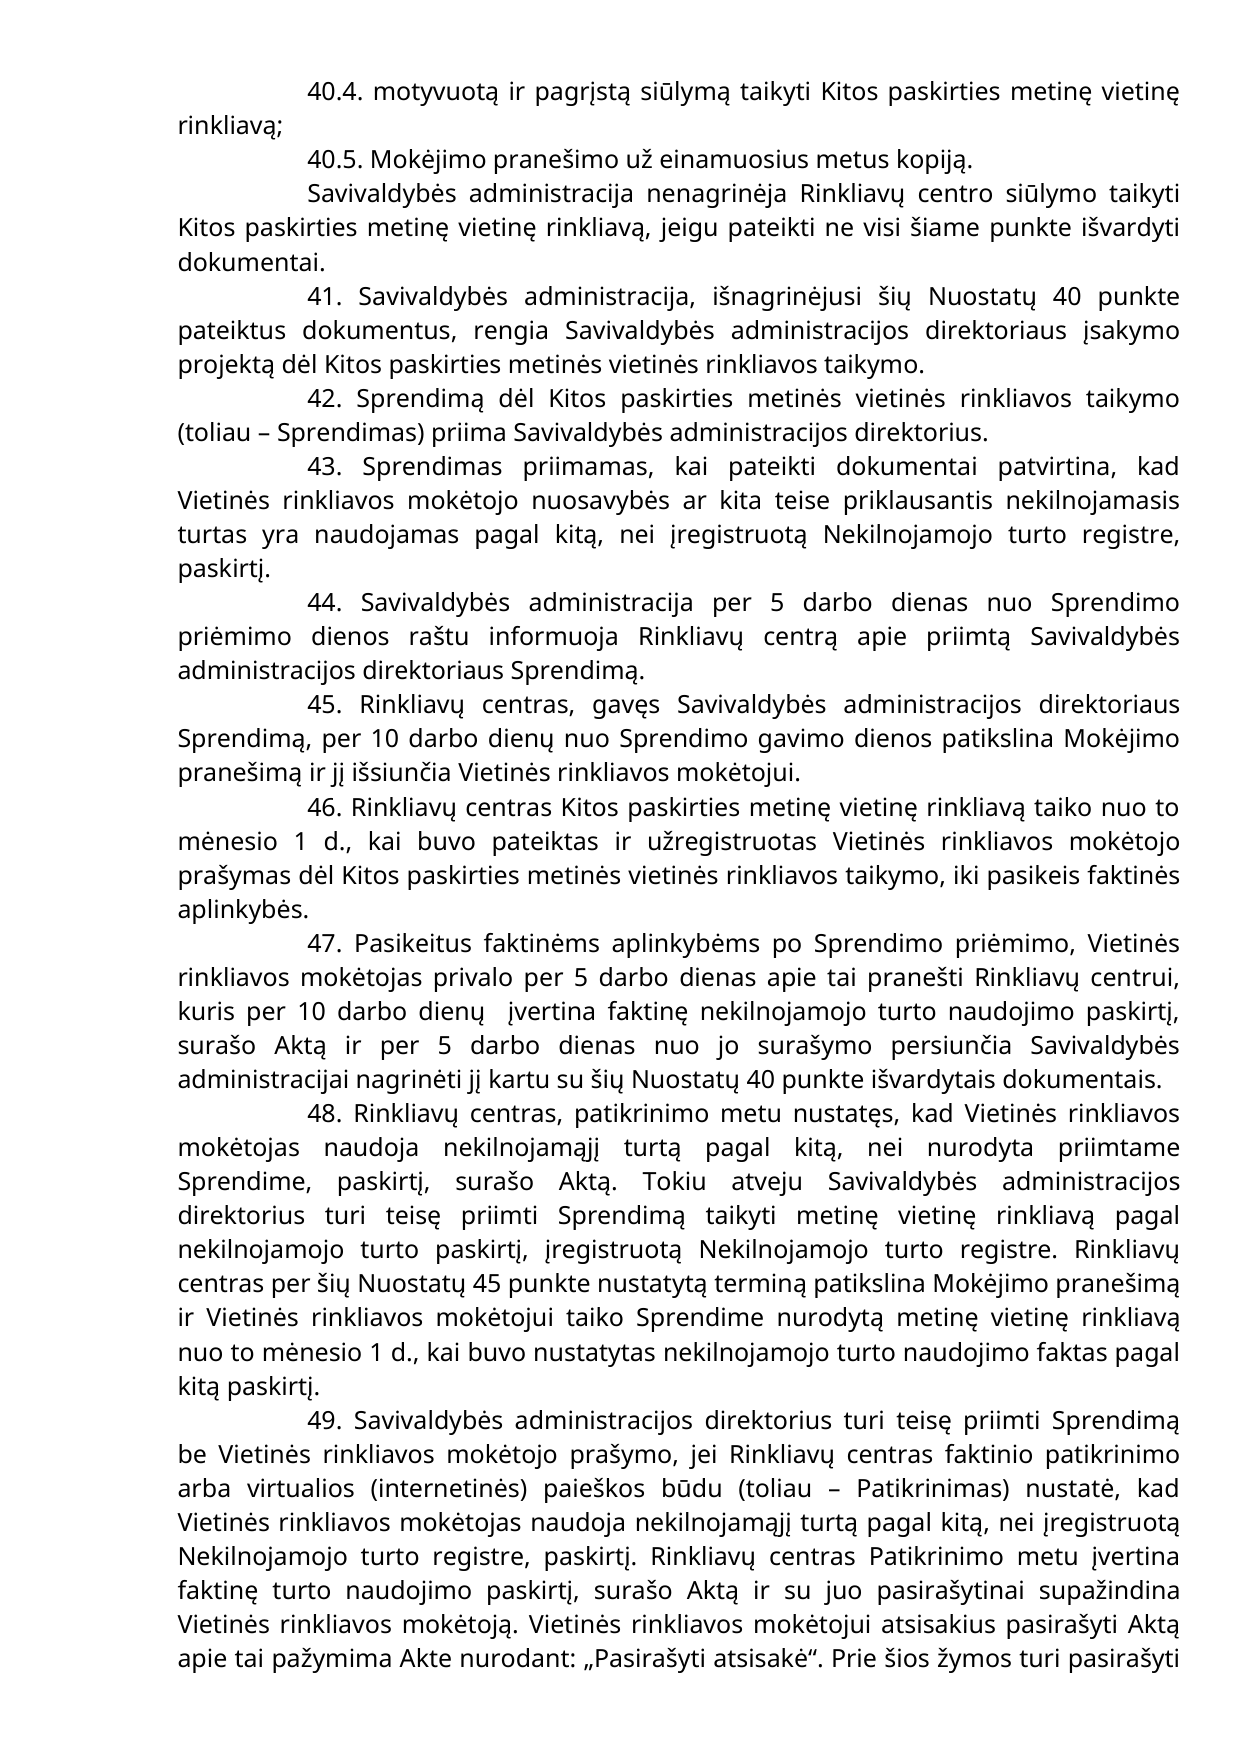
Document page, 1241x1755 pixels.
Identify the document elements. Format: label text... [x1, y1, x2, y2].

text 42. Sprendimą dėl Kitos paskirties metinės vietinės rinkliavos taikymo (toliau – Sprendimas) priima Savivaldybės administracijos direktorius. [177, 380, 1181, 448]
text 40.4. motyvuotą ir pagrįstą siūlymą taikyti Kitos paskirties metinę vietinę rinkliavą; [177, 74, 1181, 142]
text 41. Savivaldybės administracija, išnagrinėjusi šių Nuostatų 40 punkte pateiktus dokumentus, rengia Savivaldybės administracijos direktoriaus įsakymo projektą dėl Kitos paskirties metinės vietinės rinkliavos taikymo. [177, 278, 1181, 380]
text 47. Pasikeitus faktinėms aplinkybėms po Sprendimo priėmimo, Vietinės rinkliavos mokėtojas privalo per 5 darbo dienas apie tai pranešti Rinkliavų centrui, kuris per 10 darbo dienų įvertina faktinę nekilnojamojo turto naudojimo paskirtį, surašo Aktą ir per 5 darbo dienas nuo jo surašymo persiunčia Savivaldybės administracijai nagrinėti jį kartu su šių Nuostatų 40 punkte išvardytais dokumentais. [177, 925, 1181, 1096]
text 40.5. Mokėjimo pranešimo už einamuosius metus kopiją. [177, 142, 1181, 176]
text 48. Rinkliavų centras, patikrinimo metu nustatęs, kad Vietinės rinkliavos mokėtojas naudoja nekilnojamąjį turtą pagal kitą, nei nurodyta priimtame Sprendime, paskirtį, surašo Aktą. Tokiu atveju Savivaldybės administracijos direktorius turi teisę priimti Sprendimą taikyti metinę vietinę rinkliavą pagal nekilnojamojo turto paskirtį, įregistruotą Nekilnojamojo turto registre. Rinkliavų centras per šių Nuostatų 45 punkte nustatytą terminą patikslina Mokėjimo pranešimą ir Vietinės rinkliavos mokėtojui taiko Sprendime nurodytą metinę vietinę rinkliavą nuo to mėnesio 1 d., kai buvo nustatytas nekilnojamojo turto naudojimo faktas pagal kitą paskirtį. [177, 1096, 1181, 1402]
text 44. Savivaldybės administracija per 5 darbo dienas nuo Sprendimo priėmimo dienos raštu informuoja Rinkliavų centrą apie priimtą Savivaldybės administracijos direktoriaus Sprendimą. [177, 585, 1181, 687]
text Savivaldybės administracija nenagrinėja Rinkliavų centro siūlymo taikyti Kitos paskirties metinę vietinę rinkliavą, jeigu pateikti ne visi šiame punkte išvardyti dokumentai. [177, 176, 1181, 278]
text 46. Rinkliavų centras Kitos paskirties metinę vietinę rinkliavą taiko nuo to mėnesio 1 d., kai buvo pateiktas ir užregistruotas Vietinės rinkliavos mokėtojo prašymas dėl Kitos paskirties metinės vietinės rinkliavos taikymo, iki pasikeis faktinės aplinkybės. [177, 789, 1181, 925]
text 43. Sprendimas priimamas, kai pateikti dokumentai patvirtina, kad Vietinės rinkliavos mokėtojo nuosavybės ar kita teise priklausantis nekilnojamasis turtas yra naudojamas pagal kitą, nei įregistruotą Nekilnojamojo turto registre, paskirtį. [177, 448, 1181, 585]
text 49. Savivaldybės administracijos direktorius turi teisę priimti Sprendimą be Vietinės rinkliavos mokėtojo prašymo, jei Rinkliavų centras faktinio patikrinimo arba virtualios (internetinės) paieškos būdu (toliau – Patikrinimas) nustatė, kad Vietinės rinkliavos mokėtojas naudoja nekilnojamąjį turtą pagal kitą, nei įregistruotą Nekilnojamojo turto registre, paskirtį. Rinkliavų centras Patikrinimo metu įvertina faktinę turto naudojimo paskirtį, surašo Aktą ir su juo pasirašytinai supažindina Vietinės rinkliavos mokėtoją. Vietinės rinkliavos mokėtojui atsisakius pasirašyti Aktą apie tai pažymima Akte nurodant: „Pasirašyti atsisakė“. Prie šios žymos turi pasirašyti [177, 1402, 1181, 1675]
text 45. Rinkliavų centras, gavęs Savivaldybės administracijos direktoriaus Sprendimą, per 10 darbo dienų nuo Sprendimo gavimo dienos patikslina Mokėjimo pranešimą ir jį išsiunčia Vietinės rinkliavos mokėtojui. [177, 687, 1181, 789]
